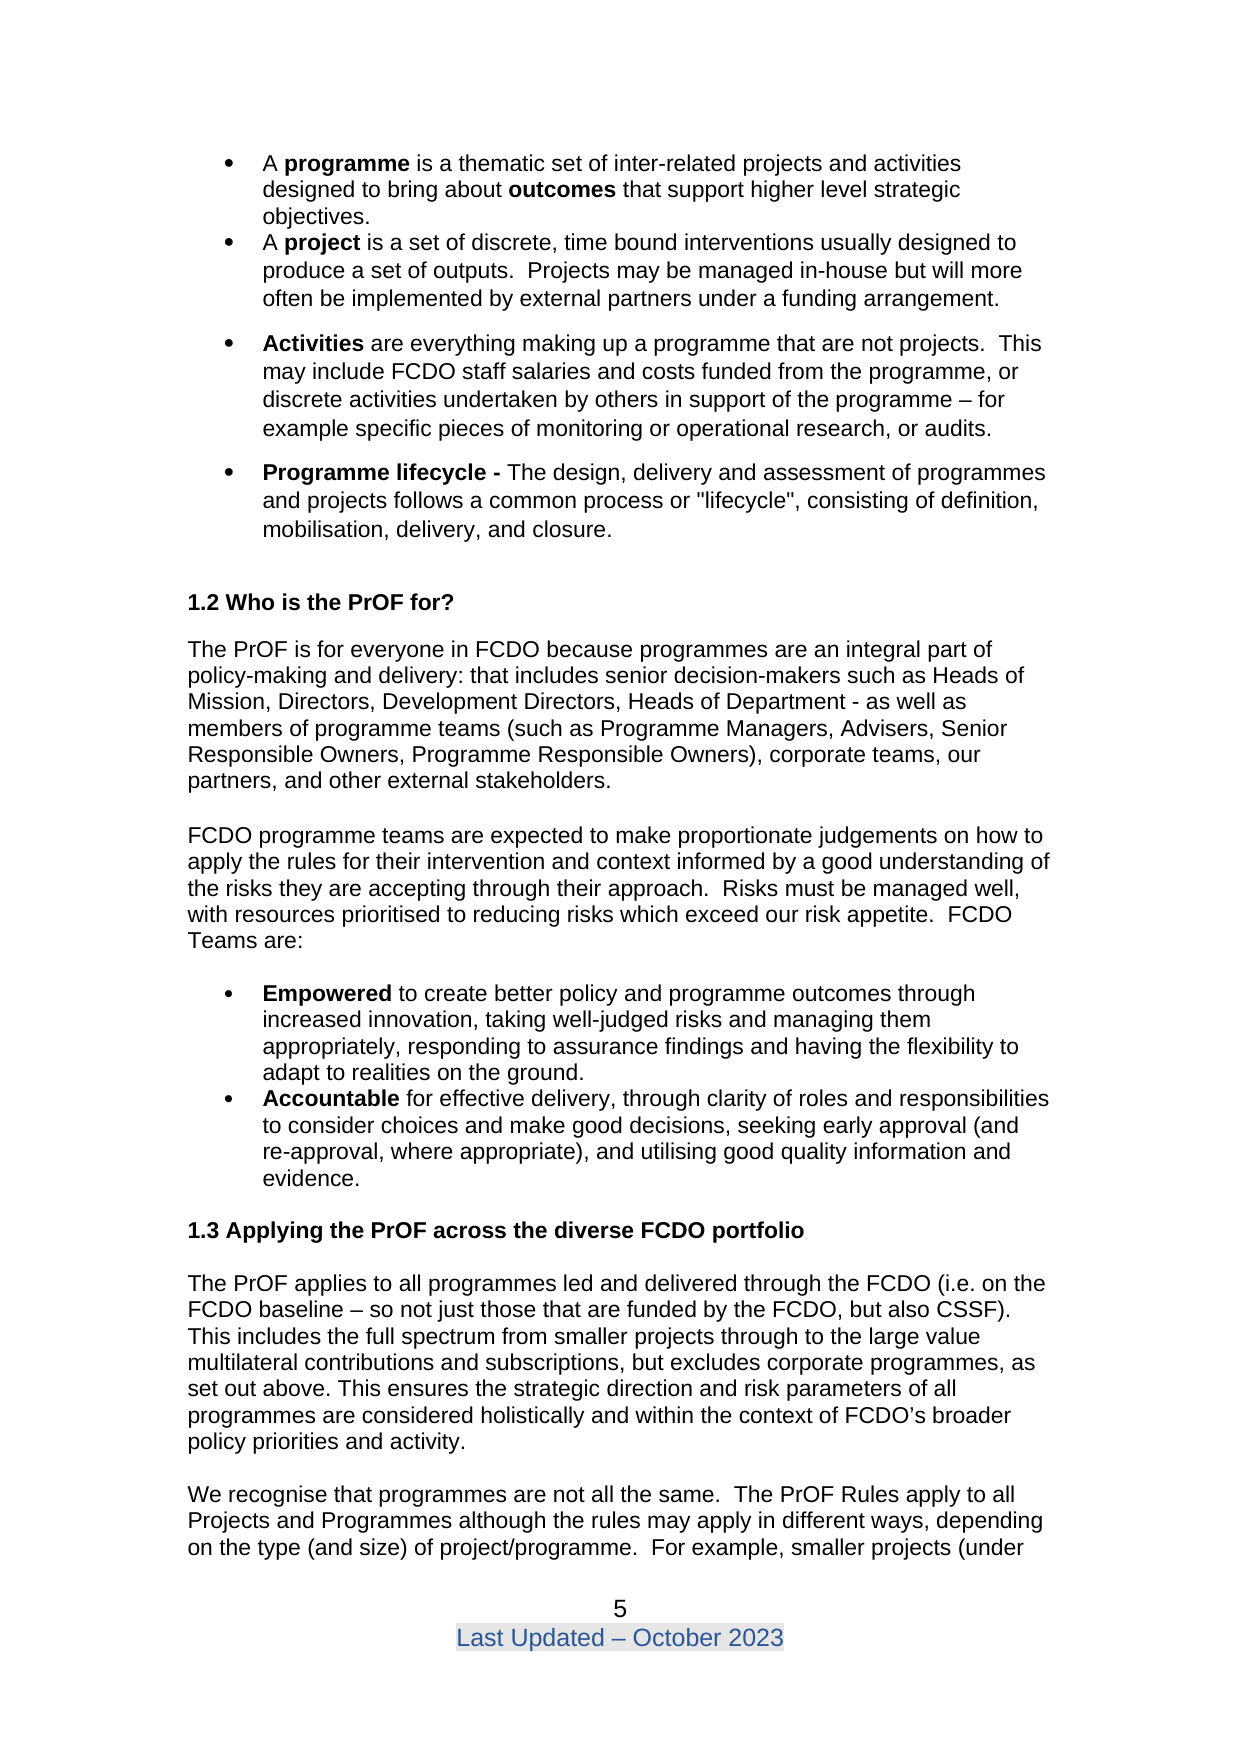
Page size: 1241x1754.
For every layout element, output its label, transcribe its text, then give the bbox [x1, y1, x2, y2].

text 1.3 Applying the PrOF across the diverse FCDO portfolio [187, 1217, 1053, 1243]
list A project is a set of discrete, time bound interventions usually designed to produce a set of outputs. Projects may be managed in-house but will more often be implemented by external partners under a funding arrangement. [225, 229, 1053, 312]
list A programme is a thematic set of inter-related projects and activities designed to bring about outcomes that support higher level strategic objectives. [225, 150, 1053, 229]
list Empowered to create better policy and programme outcomes through increased innovation, taking well-­judged risks and managing them appropriately, responding to assurance findings and having the flexibility to adapt to realities on the ground. [225, 980, 1053, 1085]
text The PrOF is for everyone in FCDO because programmes are an integral part of policy-making and delivery: that includes senior decision-makers such as Heads of Mission, Directors, Development Directors, Heads of Department - as well as members of programme teams (such as Programme Managers, Advisers, Senior Responsible Owners, Programme Responsible Owners), corporate teams, our partners, and other external stakeholders. [187, 636, 1053, 794]
text We recognise that programmes are not all the same. The PrOF Rules apply to all Projects and Programmes although the rules may apply in different ways, depending on the type (and size) of project/programme. For example, smaller projects (under [187, 1481, 1053, 1560]
list Programme lifecycle - The design, delivery and assessment of programmes and projects follows a common process or "lifecycle", consisting of definition, mobilisation, delivery, and closure. [225, 459, 1053, 542]
text The PrOF applies to all programmes led and delivered through the FCDO (i.e. on the FCDO baseline – so not just those that are funded by the FCDO, but also CSSF). This includes the full spectrum from smaller projects through to the large value multilateral contributions and subscriptions, but excludes corporate programmes, as set out above. This ensures the strategic direction and risk parameters of all programmes are considered holistically and within the context of FCDO’s broader policy priorities and activity. [187, 1270, 1053, 1454]
text 1.2 Who is the PrOF for? [187, 588, 1053, 615]
text FCDO programme teams are expected to make proportionate judgements on how to apply the rules for their intervention and context informed by a good understanding of the risks they are accepting through their approach. Risks must be managed well, with resources prioritised to reducing risks which exceed our risk appetite. FCDO Teams are: [187, 822, 1053, 954]
list Activities are everything making up a programme that are not projects. This may include FCDO staff salaries and costs funded from the programme, or discrete activities undertaken by others in support of the programme – for example specific pieces of monitoring or operational research, or audits. [225, 330, 1053, 441]
list Accountable for effective delivery, through clarity of roles and responsibilities to consider choices and make good decisions, seeking early approval (and re-approval, where appropriate), and utilising good quality information and evidence. [225, 1085, 1053, 1191]
